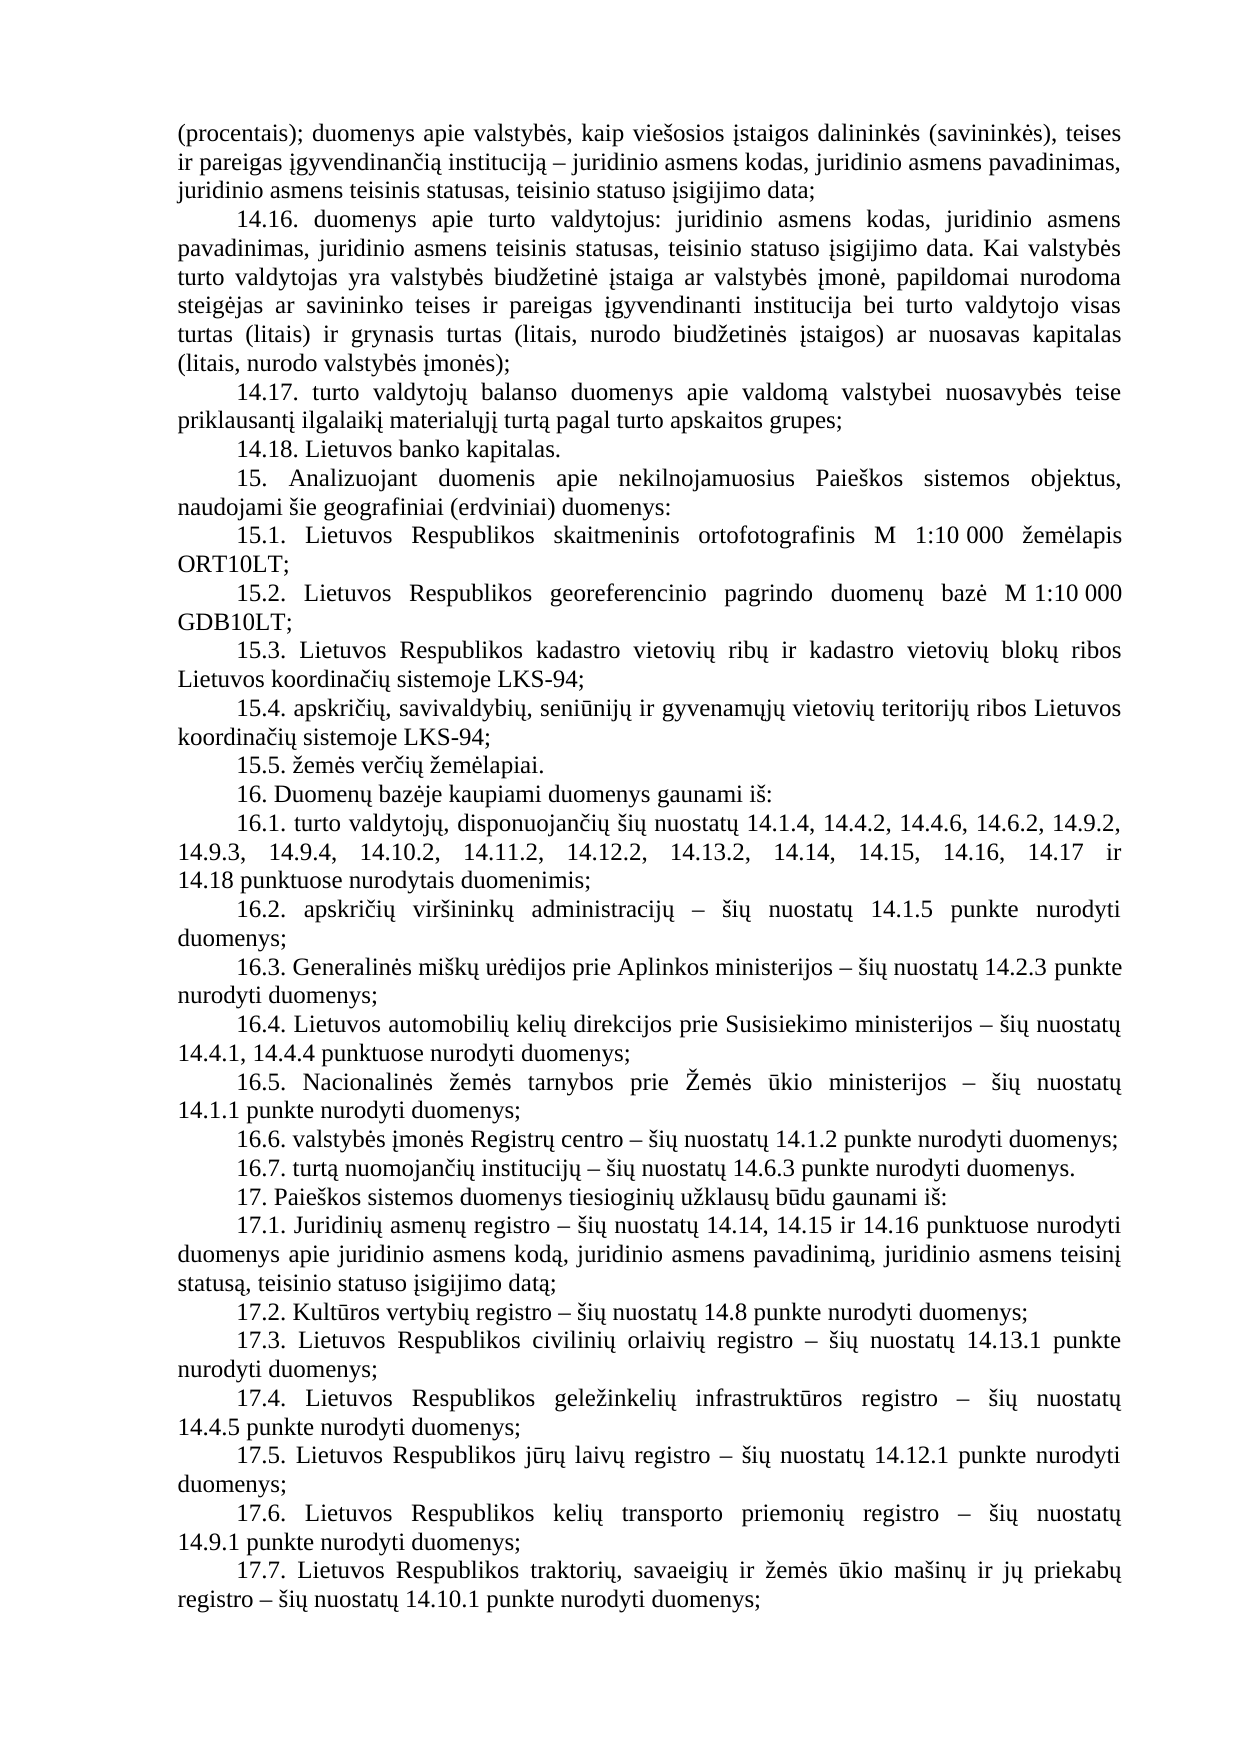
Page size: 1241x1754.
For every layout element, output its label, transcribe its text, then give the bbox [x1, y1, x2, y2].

text 14.17. turto valdytojų balanso duomenys apie valdomą valstybei nuosavybės teise priklausantį ilgalaikį materialųjį turtą pagal turto apskaitos grupes; [177, 377, 1122, 434]
text 17.2. Kultūros vertybių registro – šių nuostatų 14.8 punkte nurodyti duomenys; [177, 1297, 1122, 1326]
text 17.4. Lietuvos Respublikos geležinkelių infrastruktūros registro – šių nuostatų 14.4.5 punkte nurodyti duomenys; [177, 1383, 1122, 1441]
text 15.2. Lietuvos Respublikos georeferencinio pagrindo duomenų bazė M 1:10 000 GDB10LT; [177, 578, 1122, 636]
text 16.1. turto valdytojų, disponuojančių šių nuostatų 14.1.4, 14.4.2, 14.4.6, 14.6.2, 14.9.2, 14.9.3, 14.9.4, 14.10.2, 14.11.2, 14.12.2, 14.13.2, 14.14, 14.15, 14.16, 14.17 ir 14.18 punktuose nurodytais duomenimis; [177, 808, 1122, 894]
text 16.6. valstybės įmonės Registrų centro – šių nuostatų 14.1.2 punkte nurodyti duomenys; [177, 1124, 1122, 1153]
text 17.3. Lietuvos Respublikos civilinių orlaivių registro – šių nuostatų 14.13.1 punkte nurodyti duomenys; [177, 1326, 1122, 1383]
text (procentais); duomenys apie valstybės, kaip viešosios įstaigos dalininkės (savininkės), teises ir pareigas įgyvendinančią instituciją – juridinio asmens kodas, juridinio asmens pavadinimas, juridinio asmens teisinis statusas, teisinio statuso įsigijimo data; [177, 118, 1122, 204]
text 15.1. Lietuvos Respublikos skaitmeninis ortofotografinis M 1:10 000 žemėlapis ORT10LT; [177, 521, 1122, 578]
text 17.5. Lietuvos Respublikos jūrų laivų registro – šių nuostatų 14.12.1 punkte nurodyti duomenys; [177, 1441, 1122, 1498]
text 14.16. duomenys apie turto valdytojus: juridinio asmens kodas, juridinio asmens pavadinimas, juridinio asmens teisinis statusas, teisinio statuso įsigijimo data. Kai valstybės turto valdytojas yra valstybės biudžetinė įstaiga ar valstybės įmonė, papildomai nurodoma steigėjas ar savininko teises ir pareigas įgyvendinanti institucija bei turto valdytojo visas turtas (litais) ir grynasis turtas (litais, nurodo biudžetinės įstaigos) ar nuosavas kapitalas (litais, nurodo valstybės įmonės); [177, 204, 1122, 377]
text 16. Duomenų bazėje kaupiami duomenys gaunami iš: [177, 779, 1122, 808]
text 15.4. apskričių, savivaldybių, seniūnijų ir gyvenamųjų vietovių teritorijų ribos Lietuvos koordinačių sistemoje LKS-94; [177, 693, 1122, 751]
text 17.1. Juridinių asmenų registro – šių nuostatų 14.14, 14.15 ir 14.16 punktuose nurodyti duomenys apie juridinio asmens kodą, juridinio asmens pavadinimą, juridinio asmens teisinį statusą, teisinio statuso įsigijimo datą; [177, 1211, 1122, 1297]
text 16.2. apskričių viršininkų administracijų – šių nuostatų 14.1.5 punkte nurodyti duomenys; [177, 894, 1122, 952]
text 16.4. Lietuvos automobilių kelių direkcijos prie Susisiekimo ministerijos – šių nuostatų 14.4.1, 14.4.4 punktuose nurodyti duomenys; [177, 1009, 1122, 1067]
text 15.3. Lietuvos Respublikos kadastro vietovių ribų ir kadastro vietovių blokų ribos Lietuvos koordinačių sistemoje LKS-94; [177, 636, 1122, 693]
text 16.3. Generalinės miškų urėdijos prie Aplinkos ministerijos – šių nuostatų 14.2.3 punkte nurodyti duomenys; [177, 952, 1122, 1009]
text 17.6. Lietuvos Respublikos kelių transporto priemonių registro – šių nuostatų 14.9.1 punkte nurodyti duomenys; [177, 1498, 1122, 1556]
text 16.7. turtą nuomojančių institucijų – šių nuostatų 14.6.3 punkte nurodyti duomenys. [177, 1153, 1122, 1182]
text 15.5. žemės verčių žemėlapiai. [177, 751, 1122, 779]
text 14.18. Lietuvos banko kapitalas. [177, 434, 1122, 463]
text 15. Analizuojant duomenis apie nekilnojamuosius Paieškos sistemos objektus, naudojami šie geografiniai (erdviniai) duomenys: [177, 463, 1122, 521]
text 16.5. Nacionalinės žemės tarnybos prie Žemės ūkio ministerijos – šių nuostatų 14.1.1 punkte nurodyti duomenys; [177, 1067, 1122, 1124]
text 17. Paieškos sistemos duomenys tiesioginių užklausų būdu gaunami iš: [177, 1182, 1122, 1211]
text 17.7. Lietuvos Respublikos traktorių, savaeigių ir žemės ūkio mašinų ir jų priekabų registro – šių nuostatų 14.10.1 punkte nurodyti duomenys; [177, 1556, 1122, 1613]
